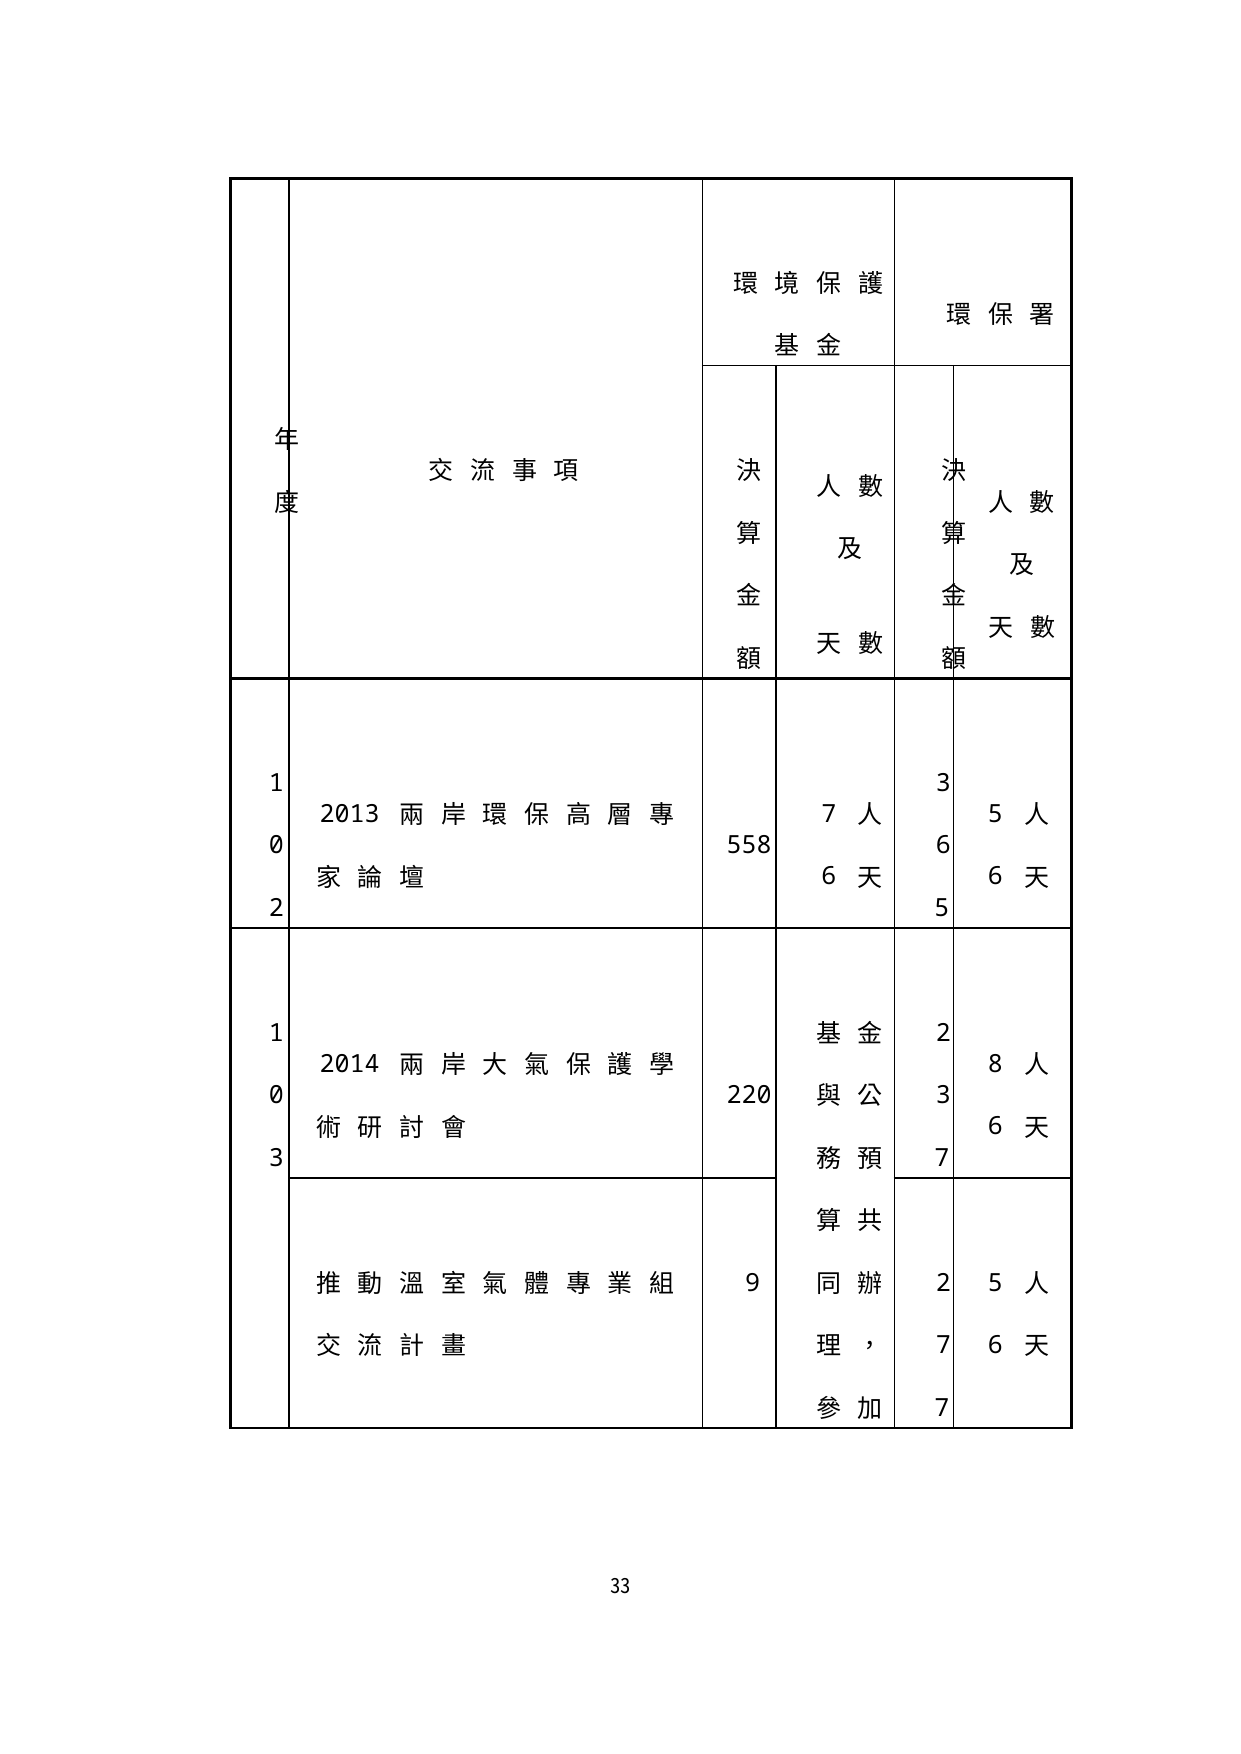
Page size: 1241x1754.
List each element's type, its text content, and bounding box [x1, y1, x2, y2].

table_cell 102 [232, 680, 288, 927]
table_cell 5人6天 [954, 1179, 1070, 1427]
table_cell 人數及 天數 [954, 366, 1070, 677]
table_cell 7人6天 [777, 680, 894, 927]
table_cell 277 [895, 1179, 953, 1427]
table_cell 2014兩岸大氣保護學術研討會 [290, 929, 702, 1177]
table_cell 決算金額 [703, 366, 775, 677]
table_cell 推動溫室氣體專業組交流計畫 [290, 1179, 702, 1427]
table_header 交流事項 [290, 180, 702, 677]
table_cell 220 [703, 929, 775, 1177]
table_cell 5人6天 [954, 680, 1070, 927]
table_header 環境保護基金 [703, 180, 894, 365]
table_header 年度 [232, 180, 288, 677]
table_cell 237 [895, 929, 953, 1177]
table_cell 558 [703, 680, 775, 927]
table_cell 365 [895, 680, 953, 927]
table_cell 人數及 天數 [777, 366, 894, 677]
table_cell 103 [232, 929, 288, 1427]
table_cell 8人6天 [954, 929, 1070, 1177]
table_cell 基金與公務預算共同辦理，參加 [777, 929, 894, 1427]
table_cell 決算金額 [895, 366, 953, 677]
table_header 環保署 [895, 180, 1070, 365]
table_cell 2013兩岸環保高層專家論壇 [290, 680, 702, 927]
table_cell 9 [703, 1179, 775, 1427]
